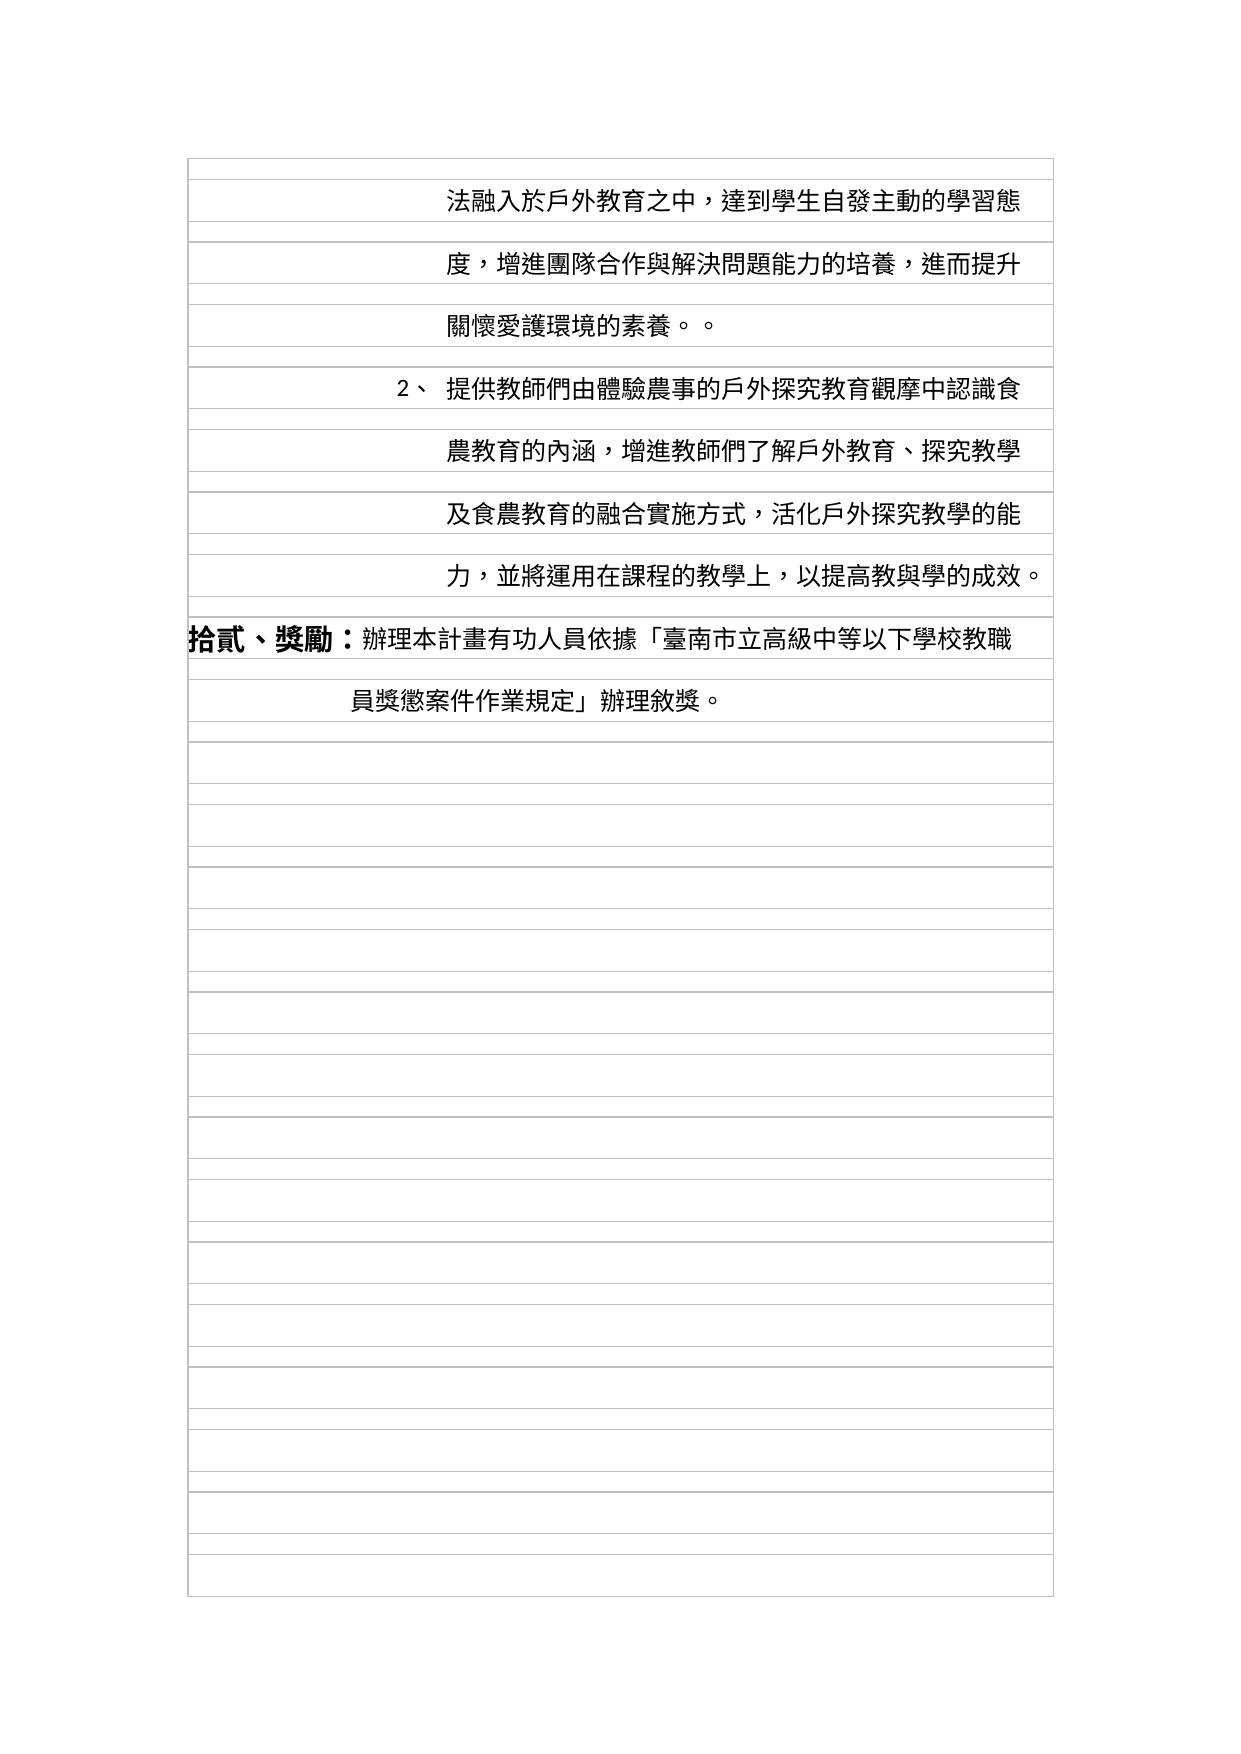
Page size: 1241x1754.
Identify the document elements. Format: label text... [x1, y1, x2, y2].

list 法融入於戶外教育之中，達到學生自發主動的學習態 [396, 180, 1028, 221]
list 提供教師們由體驗農事的戶外探究教育觀摩中認識食農教育的內涵，增進教師們了解戶外教育、探究教學及食農教育的融合實施方式，活化戶外探究教學的能力，並將運用在課程的教學上，以提高教與學的成效。 [396, 347, 1028, 366]
list [396, 159, 1028, 179]
list 關懷愛護環境的素養。。 [396, 305, 1028, 346]
list 提供教師們由體驗農事的戶外探究教育觀摩中認識食農教育的內涵，增進教師們了解戶外教育、探究教學及食農教育的融合實施方式，活化戶外探究教學的能力，並將運用在課程的教學上，以提高教與學的成效。 [396, 493, 1028, 533]
text 拾貳、獎勵：辦理本計畫有功人員依據「臺南市立高級中等以下學校教職 [189, 618, 1028, 658]
list 提供教師們由體驗農事的戶外探究教育觀摩中認識食農教育的內涵，增進教師們了解戶外教育、探究教學及食農教育的融合實施方式，活化戶外探究教學的能力，並將運用在課程的教學上，以提高教與學的成效。 [396, 555, 1028, 596]
list 提供教師們由體驗農事的戶外探究教育觀摩中認識食農教育的內涵，增進教師們了解戶外教育、探究教學及食農教育的融合實施方式，活化戶外探究教學的能力，並將運用在課程的教學上，以提高教與學的成效。 [396, 472, 1028, 491]
list 提供教師們由體驗農事的戶外探究教育觀摩中認識食農教育的內涵，增進教師們了解戶外教育、探究教學及食農教育的融合實施方式，活化戶外探究教學的能力，並將運用在課程的教學上，以提高教與學的成效。 [396, 368, 1028, 408]
list 提供教師們由體驗農事的戶外探究教育觀摩中認識食農教育的內涵，增進教師們了解戶外教育、探究教學及食農教育的融合實施方式，活化戶外探究教學的能力，並將運用在課程的教學上，以提高教與學的成效。 [396, 409, 1028, 429]
list 度，增進團隊合作與解決問題能力的培養，進而提升 [396, 243, 1028, 283]
list [396, 222, 1028, 241]
text [189, 597, 1028, 616]
list 提供教師們由體驗農事的戶外探究教育觀摩中認識食農教育的內涵，增進教師們了解戶外教育、探究教學及食農教育的融合實施方式，活化戶外探究教學的能力，並將運用在課程的教學上，以提高教與學的成效。 [396, 430, 1028, 471]
text [189, 659, 1028, 679]
text 員獎懲案件作業規定」辦理敘獎。 [189, 680, 1028, 721]
list [396, 284, 1028, 304]
list 提供教師們由體驗農事的戶外探究教育觀摩中認識食農教育的內涵，增進教師們了解戶外教育、探究教學及食農教育的融合實施方式，活化戶外探究教學的能力，並將運用在課程的教學上，以提高教與學的成效。 [396, 534, 1028, 554]
